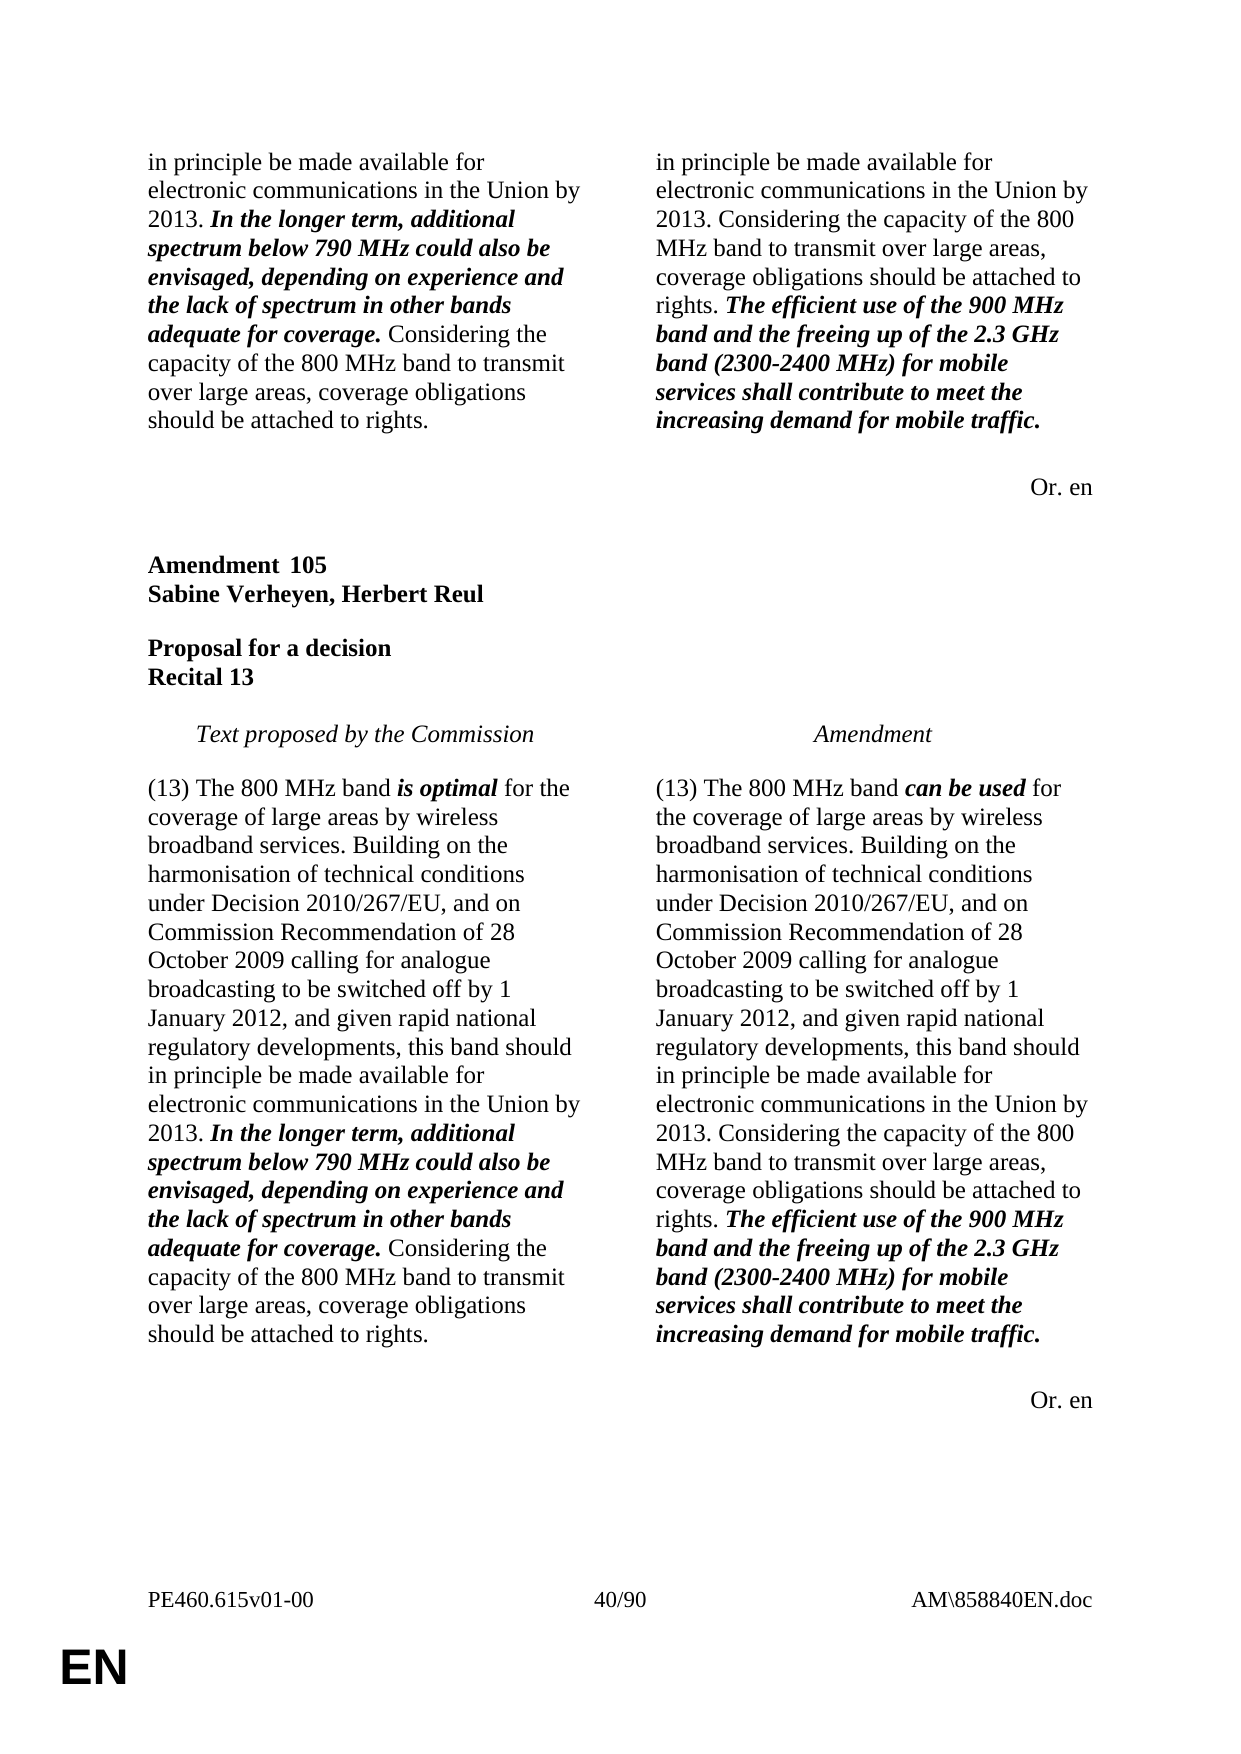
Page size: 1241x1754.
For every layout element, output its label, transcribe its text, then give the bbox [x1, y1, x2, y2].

text <Amend>Amendment <NumAm>105</NumAm> [148, 551, 1093, 579]
table_cell in principle be made available for electronic communications in the Union by 2013. Considering the capacity of the 800 MHz band to transmit over large areas, coverage obligations should be attached to rights. The efficient use of the 900 MHz band and the freeing up of the 2.3 GHz band (2300-2400 MHz) for mobile services shall contribute to meet the increasing demand for mobile traffic. [620, 147, 1128, 447]
table_header [112, 691, 1128, 719]
text Or. <Original>{EN}en</Original> [148, 1386, 1093, 1414]
table_cell (13) The 800 MHz band is optimal for the coverage of large areas by wireless broadband services. Building on the harmonisation of technical conditions under Decision 2010/267/EU, and on Commission Recommendation of 28 October 2009 calling for analogue broadcasting to be switched off by 1 January 2012, and given rapid national regulatory developments, this band should in principle be made available for electronic communications in the Union by 2013. In the longer term, additional spectrum below 790 MHz could also be envisaged, depending on experience and the lack of spectrum in other bands adequate for coverage. Considering the capacity of the 800 MHz band to transmit over large areas, coverage obligations should be attached to rights. [112, 773, 620, 1361]
table_cell Amendment [620, 719, 1128, 773]
table_cell in principle be made available for electronic communications in the Union by 2013. In the longer term, additional spectrum below 790 MHz could also be envisaged, depending on experience and the lack of spectrum in other bands adequate for coverage. Considering the capacity of the 800 MHz band to transmit over large areas, coverage obligations should be attached to rights. [112, 147, 620, 447]
table_cell (13) The 800 MHz band can be used for the coverage of large areas by wireless broadband services. Building on the harmonisation of technical conditions under Decision 2010/267/EU, and on Commission Recommendation of 28 October 2009 calling for analogue broadcasting to be switched off by 1 January 2012, and given rapid national regulatory developments, this band should in principle be made available for electronic communications in the Union by 2013. Considering the capacity of the 800 MHz band to transmit over large areas, coverage obligations should be attached to rights. The efficient use of the 900 MHz band and the freeing up of the 2.3 GHz band (2300-2400 MHz) for mobile services shall contribute to meet the increasing demand for mobile traffic. [620, 773, 1128, 1361]
table_cell Text proposed by the Commission [112, 719, 620, 773]
text <DocAmend>Proposal for a decision</DocAmend> [148, 633, 1093, 662]
text Or. <Original>{EN}en</Original> [148, 472, 1093, 501]
text <Article>Recital 13 </Article> [148, 662, 1093, 691]
text <Members>Sabine Verheyen, Herbert Reul</Members> [148, 579, 1093, 608]
